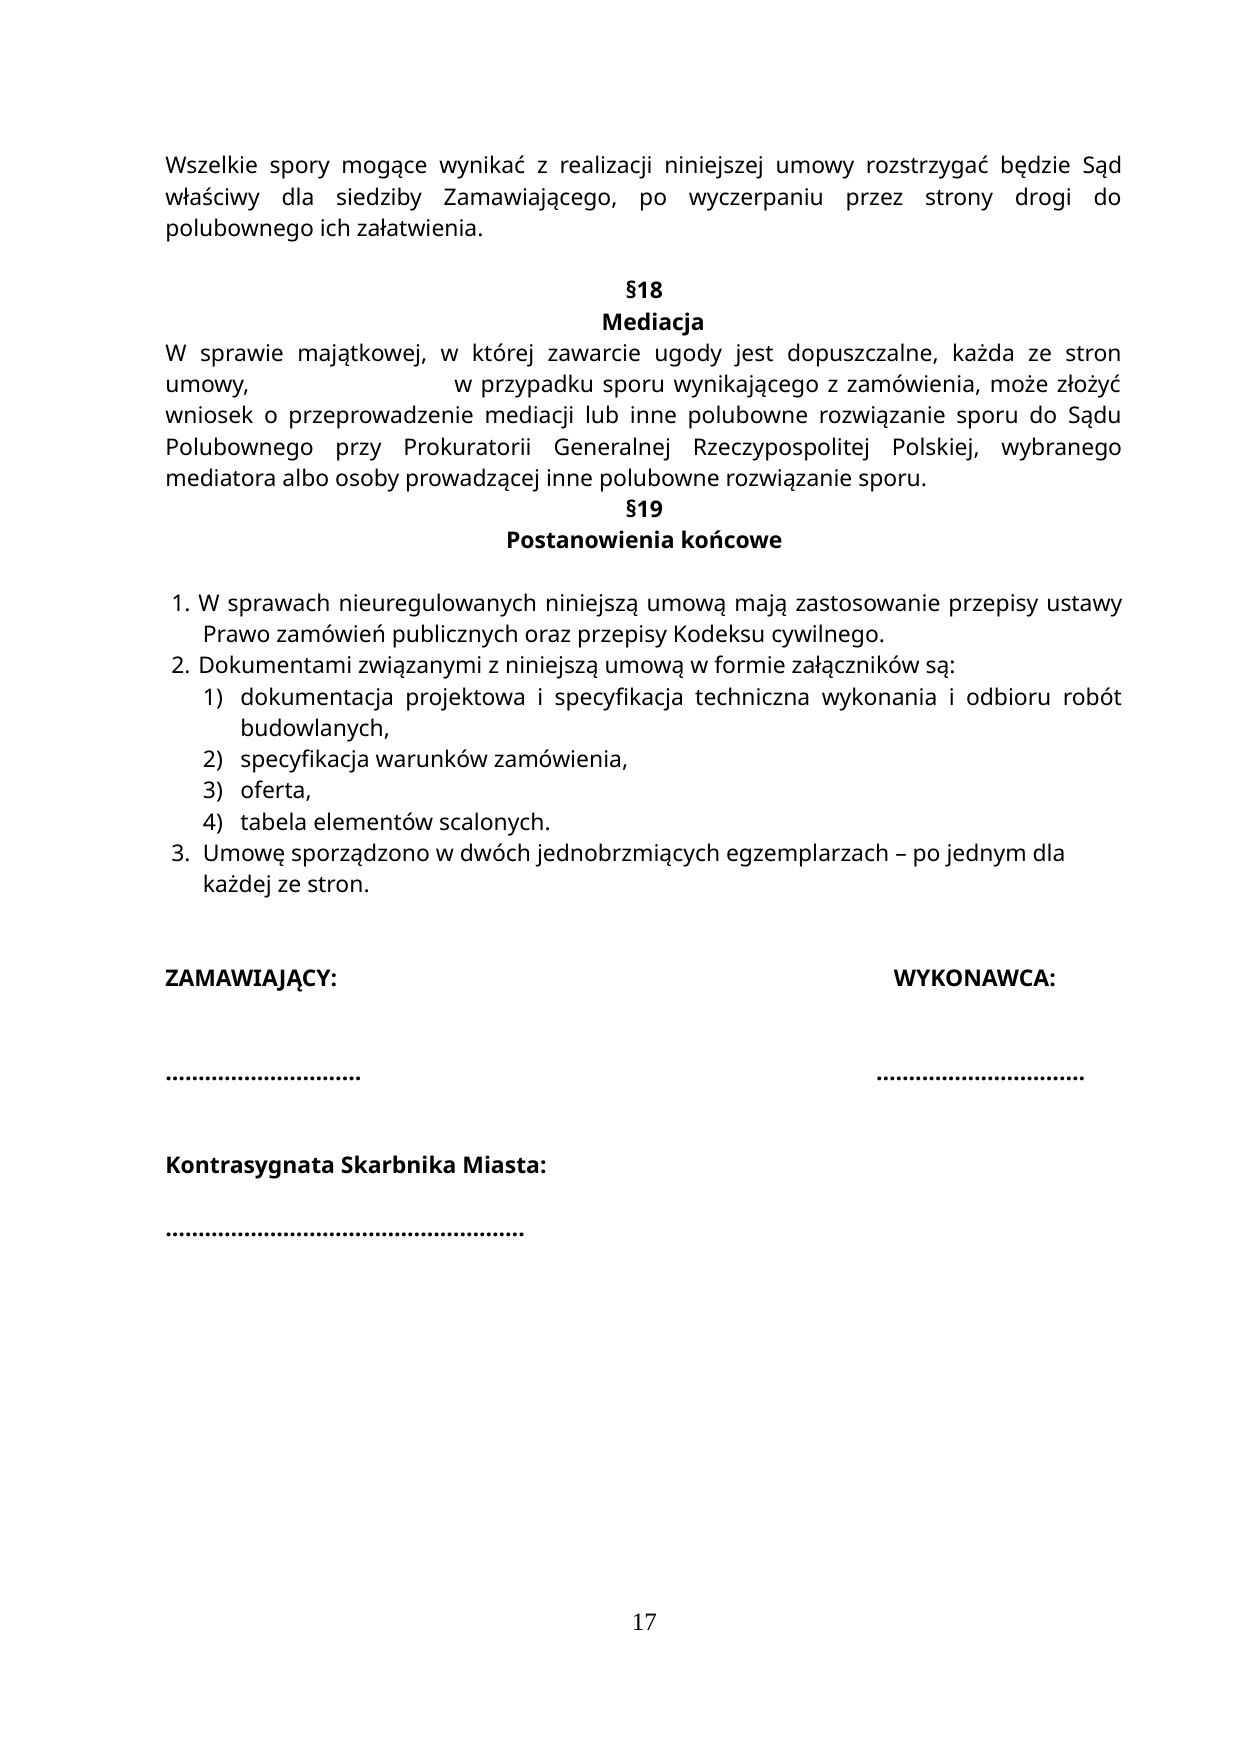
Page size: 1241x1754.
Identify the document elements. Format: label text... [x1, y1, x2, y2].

list oferta, [203, 774, 1123, 806]
text §18 [165, 274, 1123, 306]
list specyfikacja warunków zamówienia, [203, 743, 1123, 774]
list Umowę sporządzono w dwóch jednobrzmiących egzemplarzach – po jednym dla każdej ze stron. [165, 837, 1123, 899]
text §19 [165, 493, 1123, 524]
text Postanowienia końcowe [165, 524, 1123, 556]
list W sprawie majątkowej, w której zawarcie ugody jest dopuszczalne, każda ze stron umowy, w przypadku sporu wynikającego z zamówienia, może złożyć wniosek o przeprowadzenie mediacji lub inne polubowne rozwiązanie sporu do Sądu Polubownego przy Prokuratorii Generalnej Rzeczypospolitej Polskiej, wybranego mediatora albo osoby prowadzącej inne polubowne rozwiązanie sporu. [165, 337, 1123, 493]
text ZAMAWIAJĄCY: WYKONAWCA: [165, 962, 1123, 993]
text ………………………… …….……………………. [165, 1056, 1123, 1087]
list Mediacja [159, 306, 1123, 337]
list W sprawach nieuregulowanych niniejszą umową mają zastosowanie przepisy ustawy Prawo zamówień publicznych oraz przepisy Kodeksu cywilnego. [165, 587, 1123, 649]
text Wszelkie spory mogące wynikać z realizacji niniejszej umowy rozstrzygać będzie Sąd właściwy dla siedziby Zamawiającego, po wyczerpaniu przez strony drogi do polubownego ich załatwienia. [165, 149, 1123, 243]
list Dokumentami związanymi z niniejszą umową w formie załączników są: [165, 649, 1123, 681]
text Kontrasygnata Skarbnika Miasta: [165, 1149, 1123, 1181]
list dokumentacja projektowa i specyfikacja techniczna wykonania i odbioru robót budowlanych, [203, 681, 1123, 743]
text ………………………………………………. [165, 1212, 1123, 1243]
list tabela elementów scalonych. [203, 806, 1123, 837]
